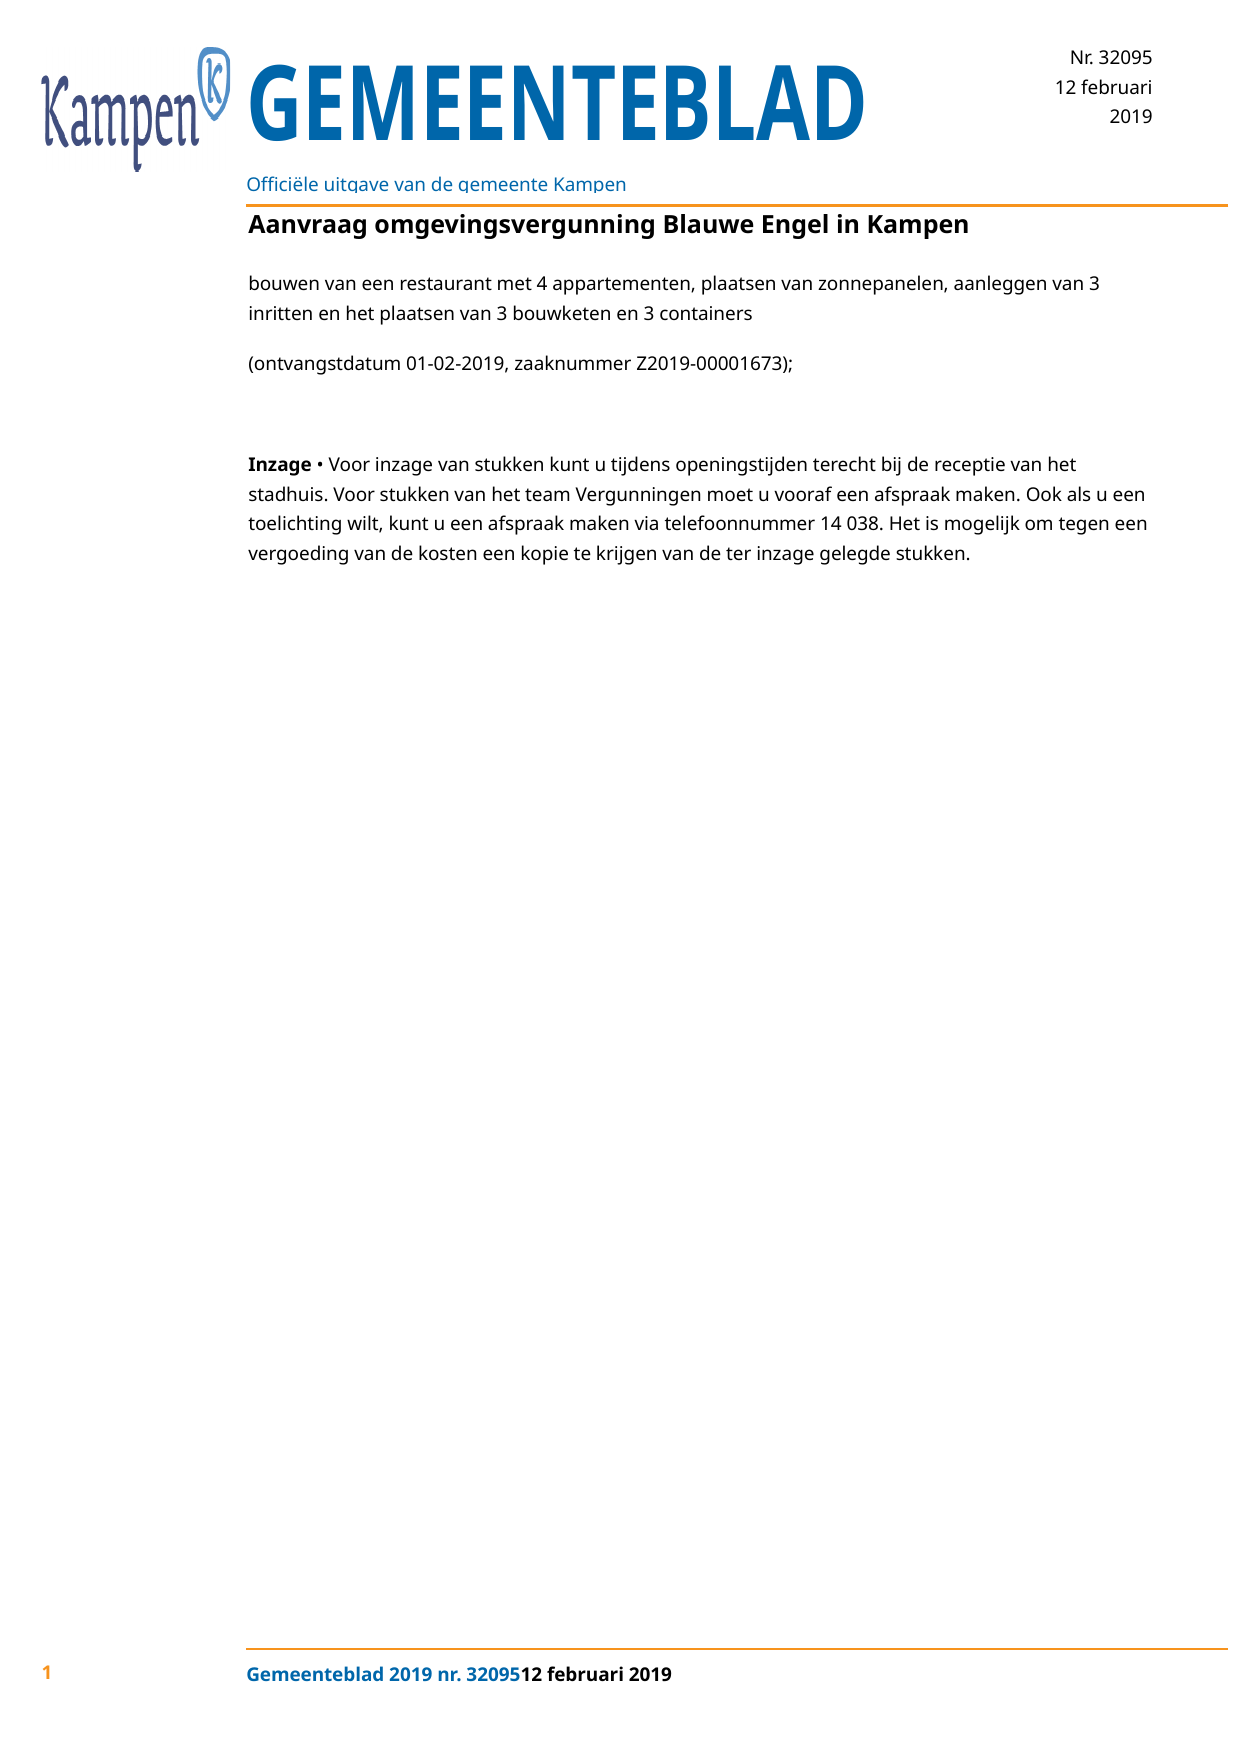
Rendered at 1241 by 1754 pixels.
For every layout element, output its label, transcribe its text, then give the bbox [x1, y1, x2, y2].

text Inzage • Voor inzage van stukken kunt u tijdens openingstijden terecht bij de receptie van het stadhuis. Voor stukken van het team Vergunningen moet u vooraf een afspraak maken. Ook als u een toelichting wilt, kunt u een afspraak maken via telefoonnummer 14 038. Het is mogelijk om tegen een vergoeding van de kosten een kopie te krijgen van de ter inzage gelegde stukken. [248, 451, 1152, 566]
text Aanvraag omgevingsvergunning Blauwe Engel in Kampen [248, 207, 1152, 241]
text (ontvangstdatum 01-02-2019, zaaknummer Z2019-00001673); [248, 350, 1152, 376]
text bouwen van een restaurant met 4 appartementen, plaatsen van zonnepanelen, aanleggen van 3 inritten en het plaatsen van 3 bouwketen en 3 containers [248, 270, 1152, 326]
picture [41, 47, 231, 172]
